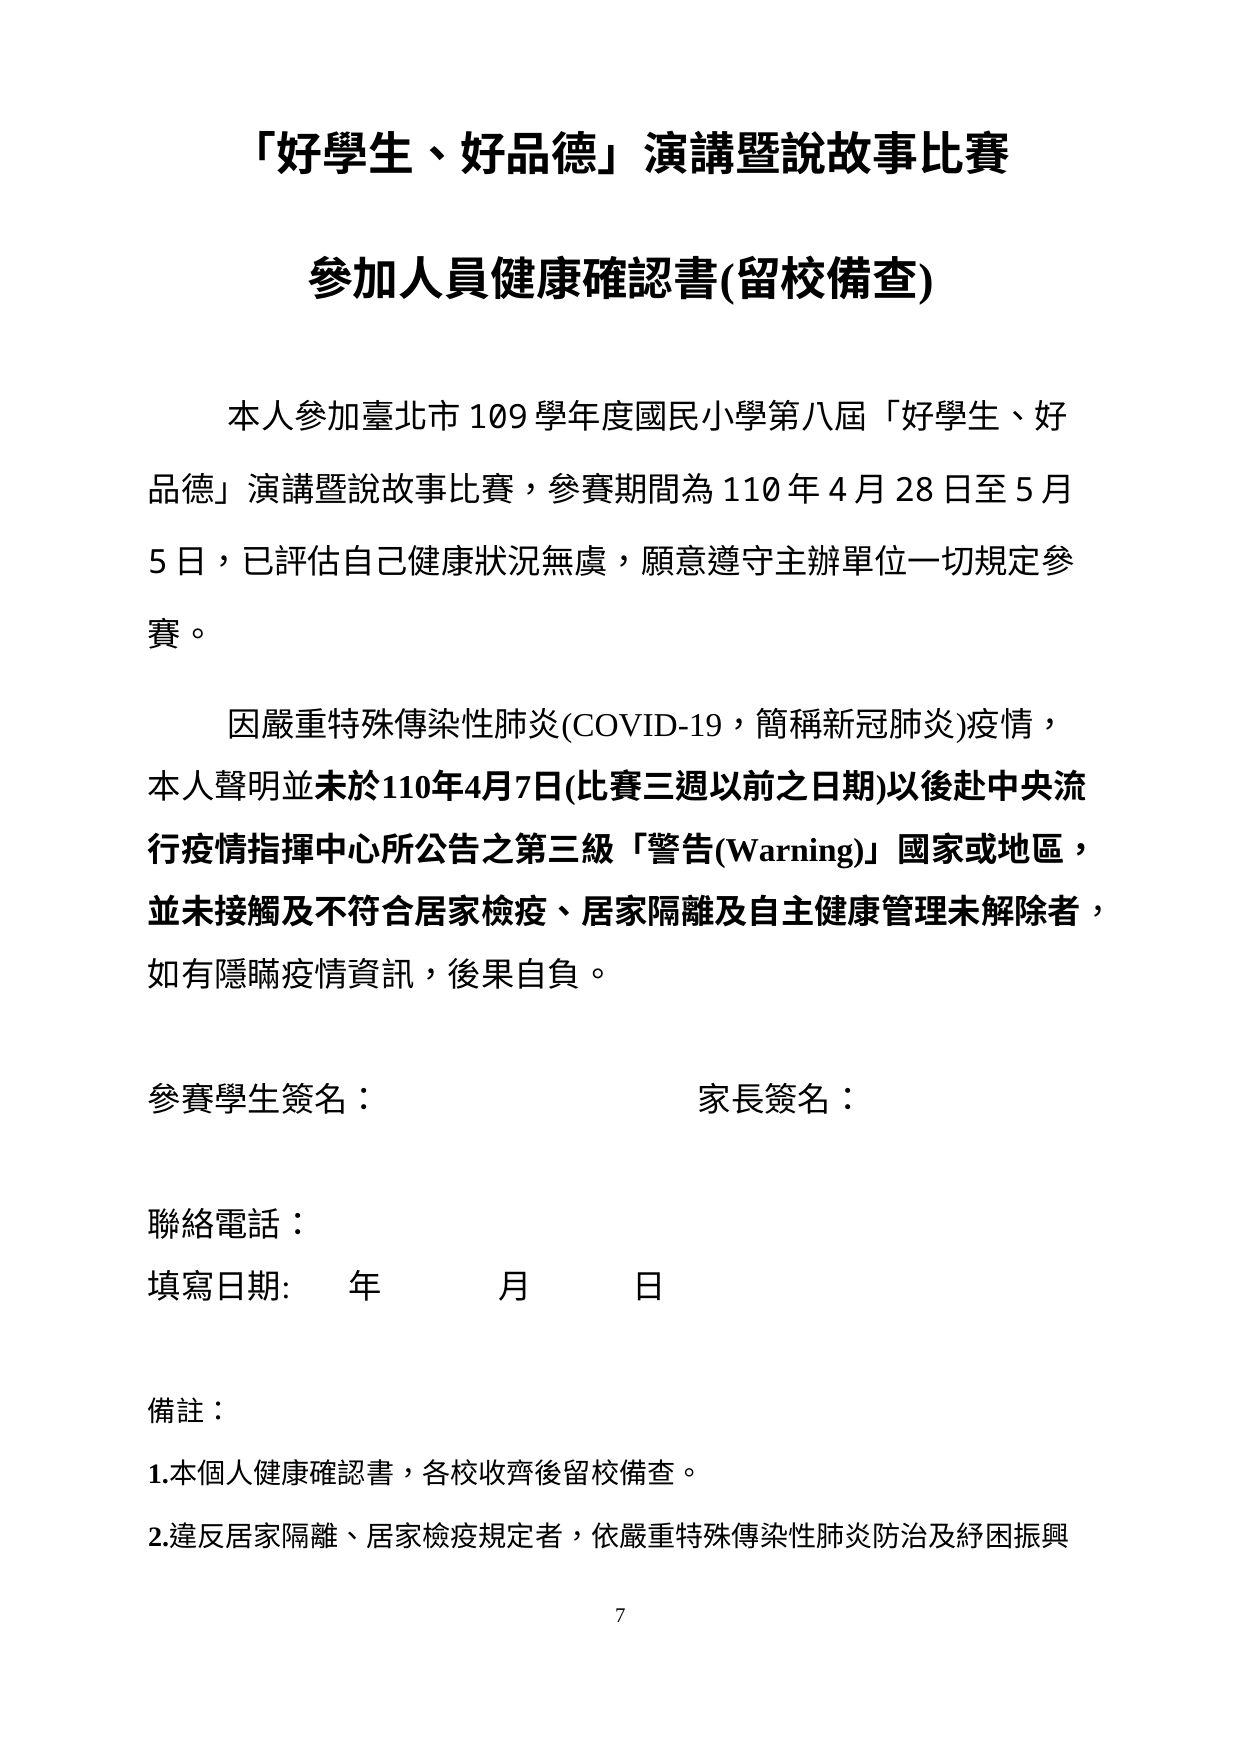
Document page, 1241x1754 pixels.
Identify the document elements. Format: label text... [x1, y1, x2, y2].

text 因嚴重特殊傳染性肺炎(COVID-19，簡稱新冠肺炎)疫情，本人聲明並未於110年4月7日(比賽三週以前之日期)以後赴中央流行疫情指揮中心所公告之第三級「警告(Warning)」國家或地區，並未接觸及不符合居家檢疫、居家隔離及自主健康管理未解除者，如有隱瞞疫情資訊，後果自負。 [148, 680, 1092, 993]
text 聯絡電話： [148, 1180, 1092, 1243]
text 「好學生、好品德」演講暨說故事比賽 [148, 78, 1092, 203]
text 2.違反居家隔離、居家檢疫規定者，依嚴重特殊傳染性肺炎防治及紓困振興 [148, 1493, 1092, 1555]
text 填寫日期: 年 月 日 [148, 1243, 1092, 1305]
text 備註： [148, 1368, 1092, 1430]
text 本人參加臺北市109學年度國民小學第八屆「好學生、好品德」演講暨說故事比賽，參賽期間為110年4月28日至5月5日，已評估自己健康狀況無虞，願意遵守主辦單位一切規定參賽。 [148, 390, 1092, 656]
text 1.本個人健康確認書，各校收齊後留校備查。 [148, 1430, 1092, 1493]
text 參加人員健康確認書(留校備查) [148, 203, 1092, 328]
text 參賽學生簽名： 家長簽名： [148, 1055, 1092, 1118]
